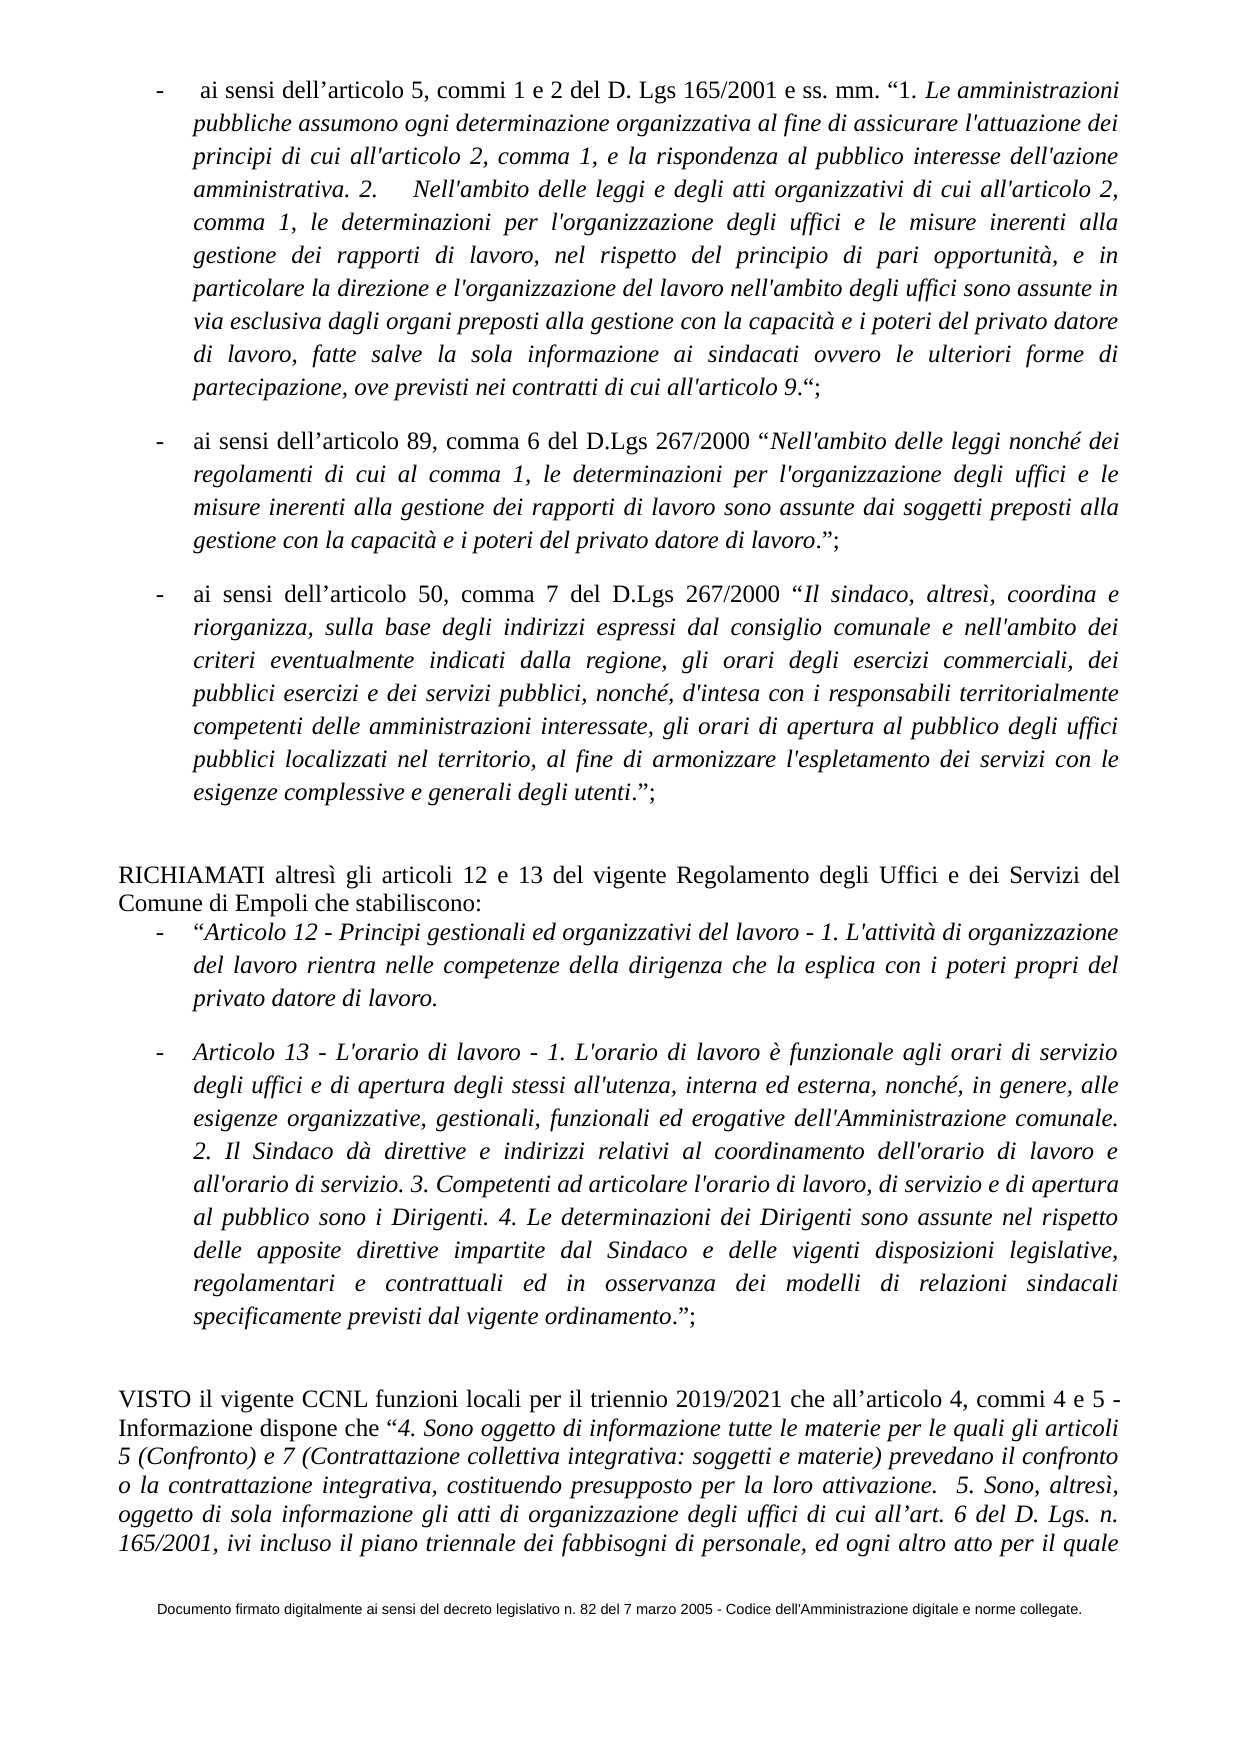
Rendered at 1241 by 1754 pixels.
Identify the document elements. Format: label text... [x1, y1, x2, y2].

text VISTO il vigente CCNL funzioni locali per il triennio 2019/2021 che all’articolo 4, commi 4 e 5 - Informazione dispone che “4. Sono oggetto di informazione tutte le materie per le quali gli articoli 5 (Confronto) e 7 (Contrattazione collettiva integrativa: soggetti e materie) prevedano il confronto o la contrattazione integrativa, costituendo presupposto per la loro attivazione. 5. Sono, altresì, oggetto di sola informazione gli atti di organizzazione degli uffici di cui all’art. 6 del D. Lgs. n. 165/2001, ivi incluso il piano triennale dei fabbisogni di personale, ed ogni altro atto per il quale [118, 1384, 1122, 1556]
list ai sensi dell’articolo 5, commi 1 e 2 del D. Lgs 165/2001 e ss. mm. “1. Le amministrazioni pubbliche assumono ogni determinazione organizzativa al fine di assicurare l'attuazione dei principi di cui all'articolo 2, comma 1, e la rispondenza al pubblico interesse dell'azione amministrativa. 2. Nell'ambito delle leggi e degli atti organizzativi di cui all'articolo 2, comma 1, le determinazioni per l'organizzazione degli uffici e le misure inerenti alla gestione dei rapporti di lavoro, nel rispetto del principio di pari opportunità, e in particolare la direzione e l'organizzazione del lavoro nell'ambito degli uffici sono assunte in via esclusiva dagli organi preposti alla gestione con la capacità e i poteri del privato datore di lavoro, fatte salve la sola informazione ai sindacati ovvero le ulteriori forme di partecipazione, ove previsti nei contratti di cui all'articolo 9.“; [156, 75, 1122, 401]
text RICHIAMATI altresì gli articoli 12 e 13 del vigente Regolamento degli Uffici e dei Servizi del Comune di Empoli che stabiliscono: [118, 860, 1122, 917]
list Articolo 13 - L'orario di lavoro - 1. L'orario di lavoro è funzionale agli orari di servizio degli uffici e di apertura degli stessi all'utenza, interna ed esterna, nonché, in genere, alle esigenze organizzative, gestionali, funzionali ed erogative dell'Amministrazione comunale. 2. Il Sindaco dà direttive e indirizzi relativi al coordinamento dell'orario di lavoro e all'orario di servizio. 3. Competenti ad articolare l'orario di lavoro, di servizio e di apertura al pubblico sono i Dirigenti. 4. Le determinazioni dei Dirigenti sono assunte nel rispetto delle apposite direttive impartite dal Sindaco e delle vigenti disposizioni legislative, regolamentari e contrattuali ed in osservanza dei modelli di relazioni sindacali specificamente previsti dal vigente ordinamento.”; [156, 1037, 1122, 1330]
list “Articolo 12 - Principi gestionali ed organizzativi del lavoro - 1. L'attività di organizzazione del lavoro rientra nelle competenze della dirigenza che la esplica con i poteri propri del privato datore di lavoro. [156, 917, 1122, 1012]
list ai sensi dell’articolo 50, comma 7 del D.Lgs 267/2000 “Il sindaco, altresì, coordina e riorganizza, sulla base degli indirizzi espressi dal consiglio comunale e nell'ambito dei criteri eventualmente indicati dalla regione, gli orari degli esercizi commerciali, dei pubblici esercizi e dei servizi pubblici, nonché, d'intesa con i responsabili territorialmente competenti delle amministrazioni interessate, gli orari di apertura al pubblico degli uffici pubblici localizzati nel territorio, al fine di armonizzare l'espletamento dei servizi con le esigenze complessive e generali degli utenti.”; [156, 579, 1122, 806]
list ai sensi dell’articolo 89, comma 6 del D.Lgs 267/2000 “Nell'ambito delle leggi nonché dei regolamenti di cui al comma 1, le determinazioni per l'organizzazione degli uffici e le misure inerenti alla gestione dei rapporti di lavoro sono assunte dai soggetti preposti alla gestione con la capacità e i poteri del privato datore di lavoro.”; [156, 426, 1122, 554]
